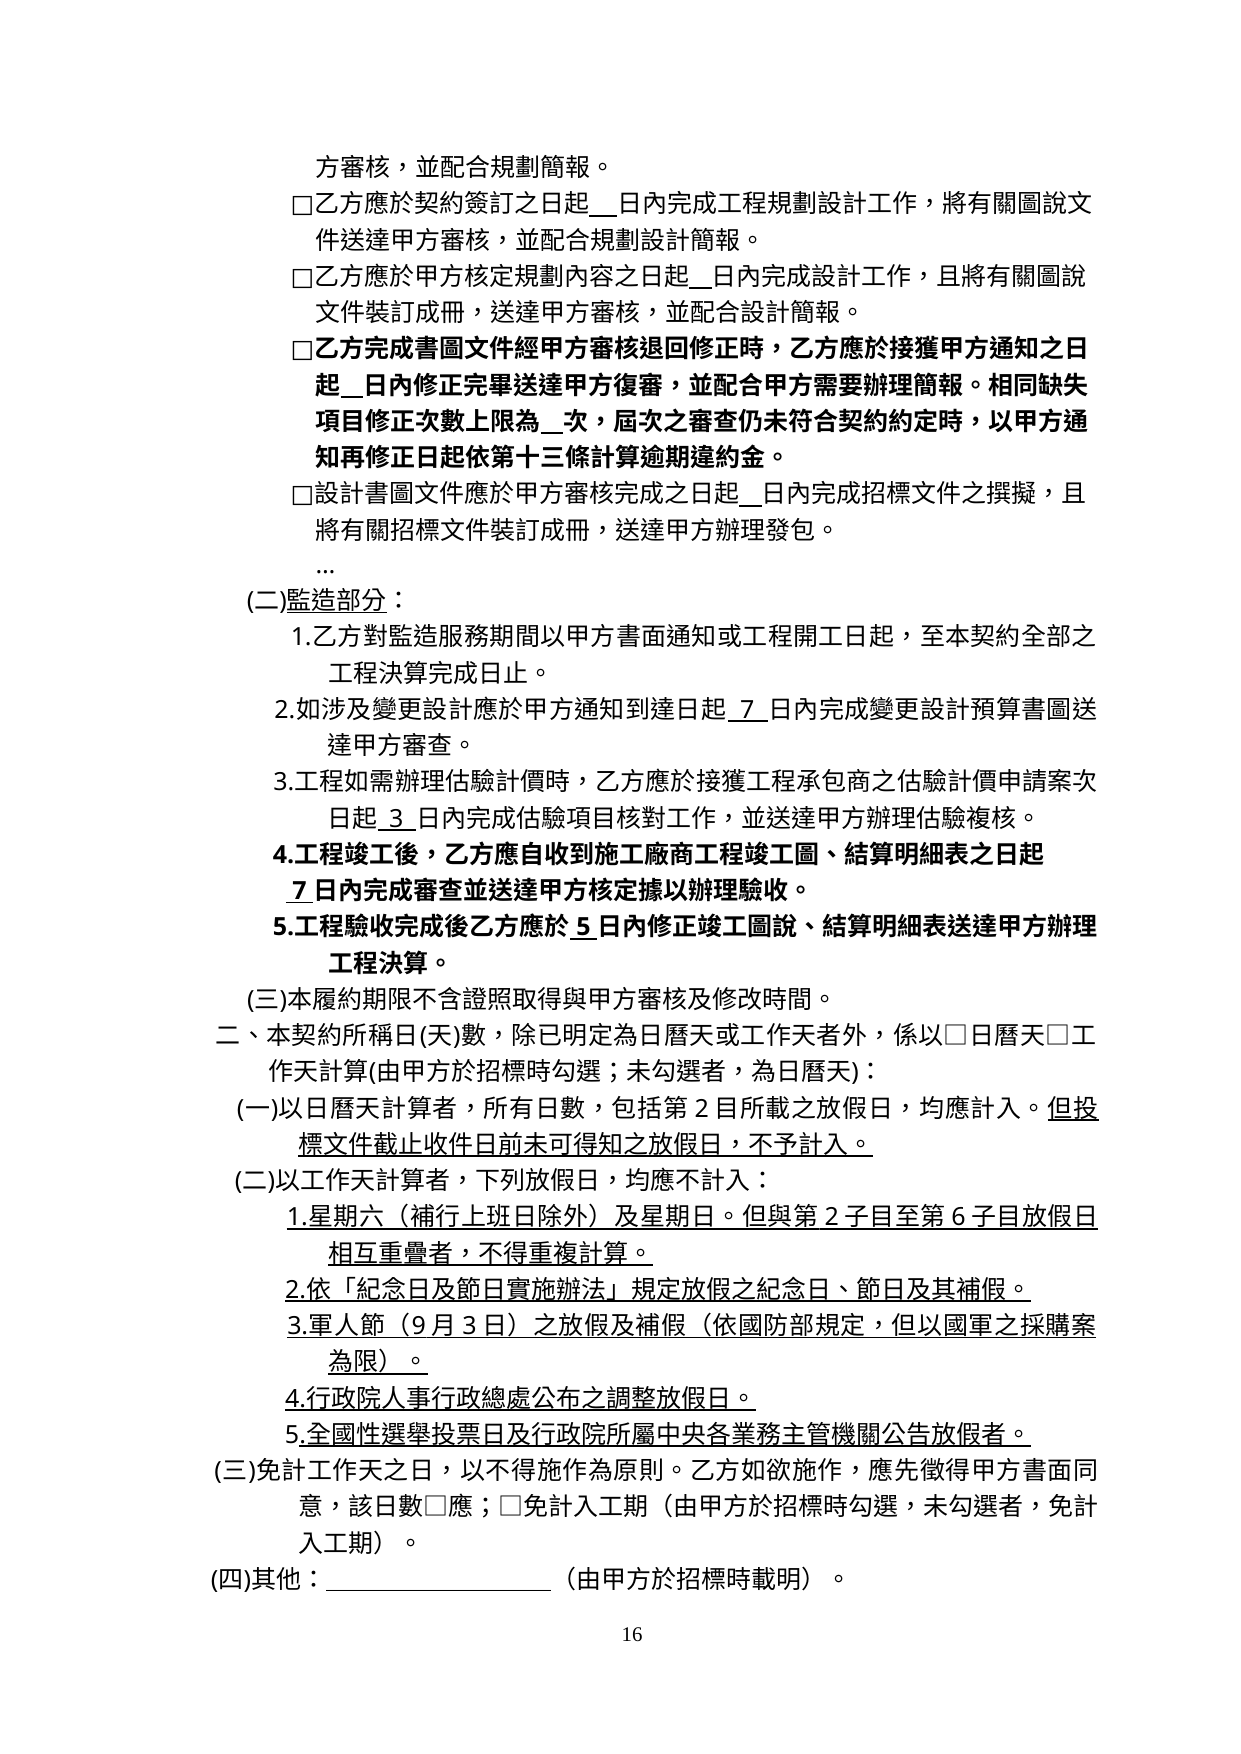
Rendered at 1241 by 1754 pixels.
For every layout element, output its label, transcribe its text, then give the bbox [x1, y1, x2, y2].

text 7 日內完成審查並送達甲方核定據以辦理驗收。 [240, 871, 1098, 907]
text □乙方完成書圖文件經甲方審核退回修正時，乙方應於接獲甲方通知之日起 日內修正完畢送達甲方復審，並配合甲方需要辦理簡報。相同缺失項目修正次數上限為 次，屆次之審查仍未符合契約約定時，以甲方通知再修正日起依第十三條計算逾期違約金。 [290, 329, 1098, 474]
text (二)監造部分： [240, 581, 1098, 617]
text 方審核，並配合規劃簡報。 [290, 148, 1098, 184]
text (一)以日曆天計算者，所有日數，包括第2目所載之放假日，均應計入。但投標文件截止收件日前未可得知之放假日，不予計入。 [215, 1088, 1098, 1161]
text 5.全國性選舉投票日及行政院所屬中央各業務主管機關公告放假者。 [165, 1414, 1098, 1451]
text 4.行政院人事行政總處公布之調整放假日。 [165, 1378, 1098, 1414]
text 2.依「紀念日及節日實施辦法」規定放假之紀念日、節日及其補假。 [265, 1269, 1098, 1306]
text 4.工程竣工後，乙方應自收到施工廠商工程竣工圖、結算明細表之日起 [240, 834, 1098, 871]
text 1.乙方對監造服務期間以甲方書面通知或工程開工日起，至本契約全部之工程決算完成日止。 [270, 617, 1098, 689]
text □乙方應於契約簽訂之日起 日內完成工程規劃設計工作，將有關圖說文件送達甲方審核，並配合規劃設計簡報。 [290, 184, 1098, 256]
text (四)其他：＿＿＿＿＿＿＿＿＿（由甲方於招標時載明）。 [165, 1559, 1098, 1596]
text 5.工程驗收完成後乙方應於 5 日內修正竣工圖說、結算明細表送達甲方辦理工程決算。 [240, 907, 1098, 979]
text 3.工程如需辦理估驗計價時，乙方應於接獲工程承包商之估驗計價申請案次日起 3 日內完成估驗項目核對工作，並送達甲方辦理估驗複核。 [240, 762, 1098, 834]
text (三)免計工作天之日，以不得施作為原則。乙方如欲施作，應先徵得甲方書面同意，該日數□應；□免計入工期（由甲方於招標時勾選，未勾選者，免計入工期）。 [165, 1451, 1098, 1559]
text 二、本契約所稱日(天)數，除已明定為日曆天或工作天者外，係以□日曆天□工作天計算(由甲方於招標時勾選；未勾選者，為日曆天)： [215, 1016, 1098, 1088]
text □乙方應於甲方核定規劃內容之日起 日內完成設計工作，且將有關圖說文件裝訂成冊，送達甲方審核，並配合設計簡報。 [290, 256, 1098, 329]
text (二)以工作天計算者，下列放假日，均應不計入： [215, 1161, 1098, 1197]
text … [165, 546, 1098, 581]
text □設計書圖文件應於甲方審核完成之日起 日內完成招標文件之撰擬，且將有關招標文件裝訂成冊，送達甲方辦理發包。 [290, 474, 1098, 546]
text 3.軍人節（9月3日）之放假及補假（依國防部規定，但以國軍之採購案為限）。 [265, 1306, 1098, 1378]
text (三)本履約期限不含證照取得與甲方審核及修改時間。 [215, 979, 1098, 1016]
text 1.星期六（補行上班日除外）及星期日。但與第2子目至第6子目放假日相互重疊者，不得重複計算。 [265, 1197, 1098, 1269]
text 2.如涉及變更設計應於甲方通知到達日起 7 日內完成變更設計預算書圖送達甲方審查。 [240, 689, 1098, 762]
